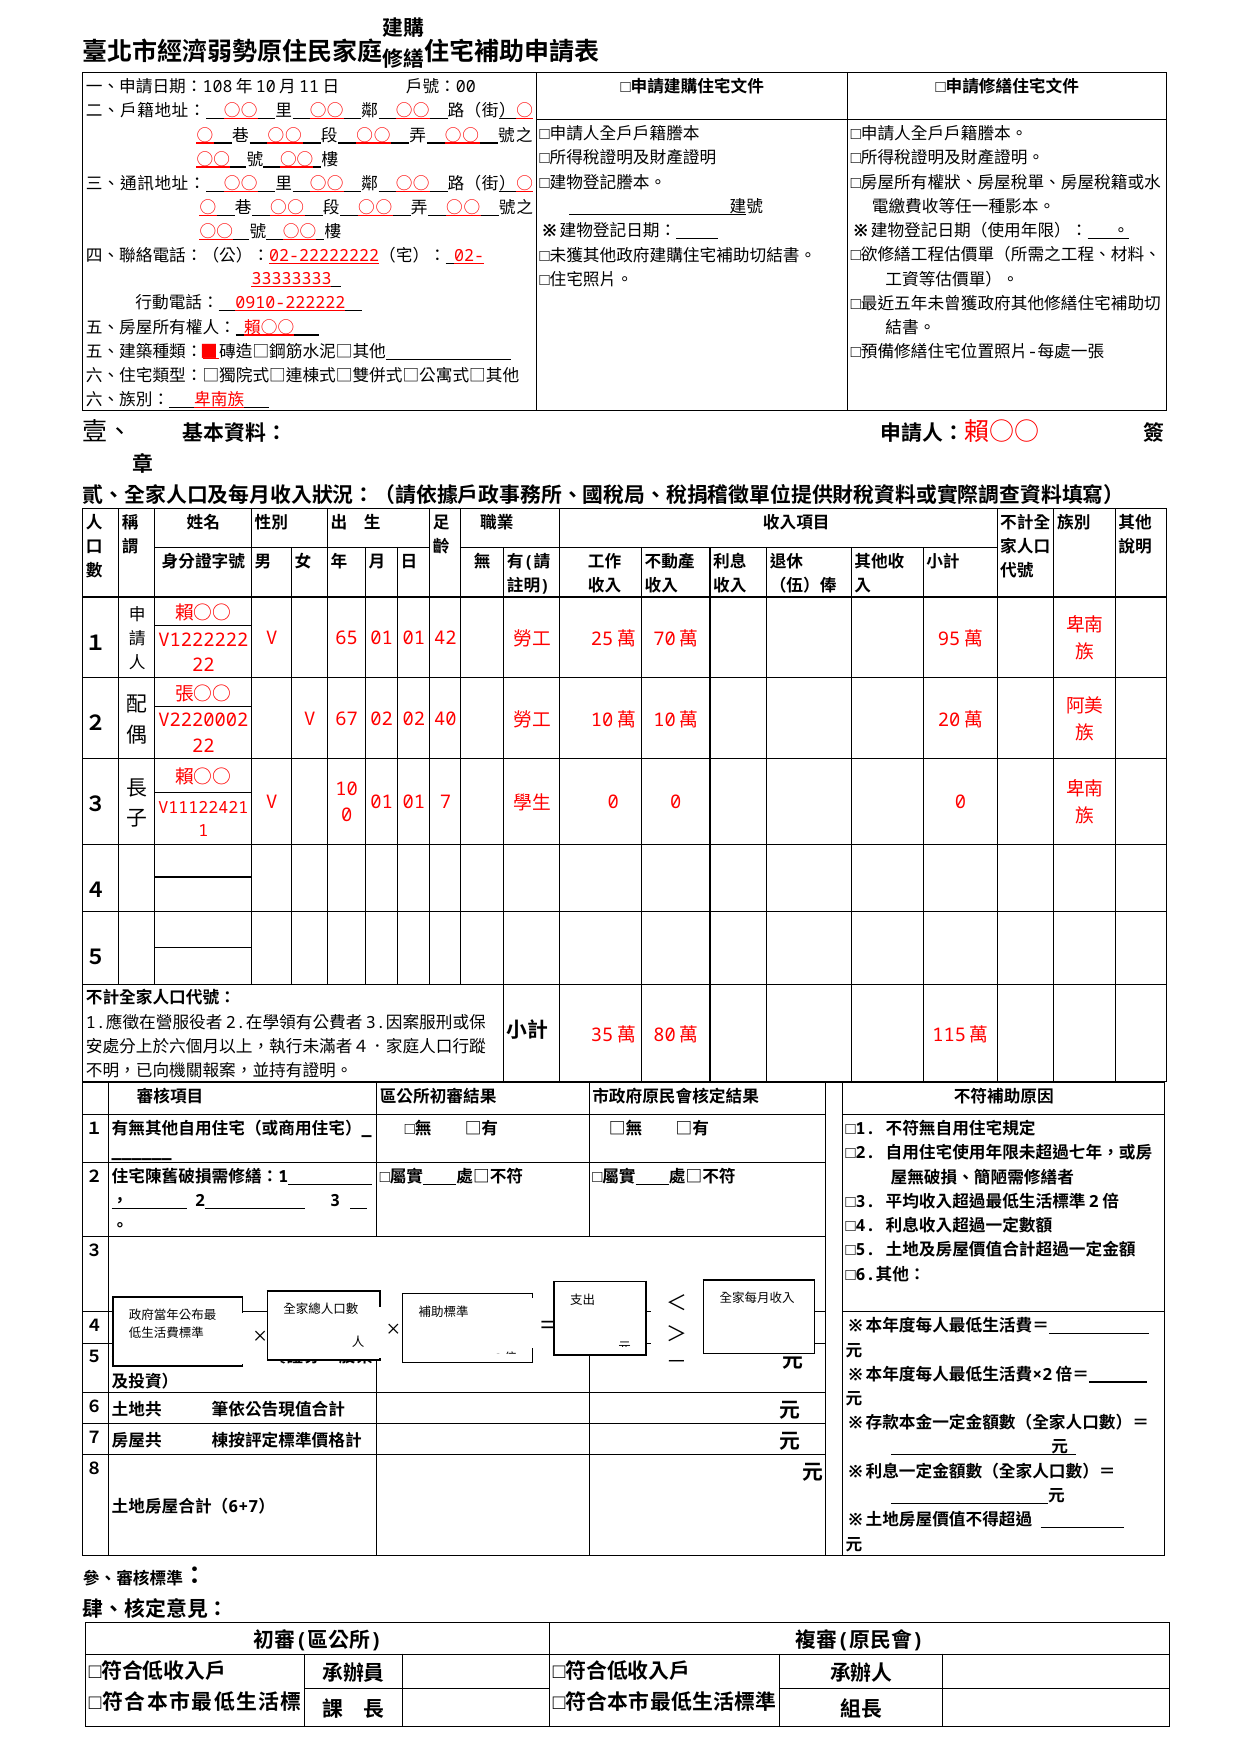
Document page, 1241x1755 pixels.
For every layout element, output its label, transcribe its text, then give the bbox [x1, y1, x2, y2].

table_cell １ [83, 1115, 108, 1162]
table_cell □無 □有 [590, 1115, 825, 1162]
table_cell [560, 845, 641, 911]
table_cell [366, 845, 397, 911]
table_cell [852, 985, 923, 1081]
table_header 市政府原民會核定結果 [590, 1083, 825, 1114]
table_cell 土地共 筆依公告現值合計 [109, 1393, 376, 1423]
table_cell 20萬 [924, 678, 997, 758]
table_cell 土地房屋合計（6+7） [109, 1455, 376, 1555]
table_cell ５ [83, 1344, 108, 1392]
table_cell □符合低收入戶 □符合本市最低生活標 [86, 1655, 304, 1726]
table_cell [504, 845, 559, 911]
table_cell V111224211 [155, 793, 251, 843]
table_cell 80萬 [642, 985, 709, 1081]
table_cell [852, 759, 923, 843]
table_cell ３ [83, 1237, 108, 1311]
table_cell [767, 759, 851, 843]
table_cell 有(請註明) [504, 548, 559, 596]
table_cell 房屋共 棟按評定標準價格計 [109, 1424, 376, 1454]
table_cell □符合低收入戶 □符合本市最低生活標準2倍 補助金額： 補助金額： [550, 1655, 779, 1726]
table_cell [711, 678, 766, 758]
table_cell 42 [430, 598, 460, 677]
table_cell [292, 845, 327, 911]
table_cell [767, 678, 851, 758]
table_cell 70萬 [642, 598, 709, 677]
table_cell 女 [292, 548, 327, 596]
table_cell ※本年度每人最低生活費＝ 元 ※本年度每人最低生活費×2倍＝ 元 ※存款本金一定金額數（全家人口數）＝ 元 ※利息一定金額數（全家人口數）＝ 元 ※土地房屋價值不得超過 元 [843, 1312, 1164, 1555]
table_cell [252, 912, 291, 983]
table_cell [461, 678, 503, 758]
table_cell [852, 678, 923, 758]
table_cell 張○○ [155, 678, 251, 706]
table_cell 課 長 [305, 1689, 402, 1726]
table_cell [377, 1424, 589, 1454]
table_cell [328, 845, 365, 911]
table_header 初審(區公所) [86, 1623, 549, 1653]
table_cell 01 [398, 759, 429, 843]
table_cell □屬實 處□不符 [590, 1163, 825, 1236]
table_cell [1116, 678, 1166, 758]
table_cell □無 □有 [377, 1115, 589, 1162]
table_cell 小計 [924, 548, 997, 596]
table_cell 10萬 [560, 678, 641, 758]
table_cell 無 [461, 548, 503, 596]
table_header □申請修繕住宅文件 [848, 73, 1166, 119]
table_cell [292, 759, 327, 843]
table_cell 組長 [780, 1689, 942, 1726]
table_cell [119, 912, 154, 983]
table_cell 0 [642, 759, 709, 843]
table_cell 卑南族 [1054, 759, 1115, 843]
table_cell [1116, 912, 1166, 983]
table_cell [767, 598, 851, 677]
table_cell 35萬 [560, 985, 641, 1081]
table_cell [998, 598, 1053, 677]
table_cell 元 [590, 1455, 825, 1555]
table_cell 02 [398, 678, 429, 758]
table_cell 身分證字號 [155, 548, 251, 596]
table_cell V [292, 678, 327, 758]
table_header 區公所初審結果 [377, 1083, 589, 1114]
table_cell 申請人 [119, 598, 154, 677]
table_cell [366, 912, 397, 983]
table_cell [461, 598, 503, 677]
table_cell [998, 845, 1053, 911]
table_header 一、申請日期：108年10月11日 戶號：00 二、戶籍地址： ○○ 里 ○○ 鄰 ○○ 路（街）○○ 巷 ○○ 段 ○○ 弄 ○○ 號之 ○○ 號 ○○ 樓 三、通訊地址： ○○ 里 ○○ 鄰 ○○ 路（街）○○ 巷 ○○ 段 ○○ 弄 ○○ 號之 ○○ 號 ○○ 樓 四、聯絡電話：（公）：02-22222222（宅）： 02-33333333 行動電話： 0910-222222 五、房屋所有權人： 賴○○ 五、建築種類：磚造□鋼筋水泥□其他 六、住宅類型：□獨院式□連棟式□雙併式□公寓式□其他 六、族別： 卑南族 [83, 73, 536, 410]
table_cell 退休（伍）俸 [767, 548, 851, 596]
table_cell V [252, 759, 291, 843]
table_cell 25萬 [560, 598, 641, 677]
table_cell [328, 912, 365, 983]
table_cell [1116, 985, 1166, 1081]
table_cell [852, 845, 923, 911]
table_cell 67 [328, 678, 365, 758]
table_cell ３ [83, 759, 118, 843]
table_cell [924, 912, 997, 983]
table_cell □屬實 處□不符 [651, 1279, 707, 1371]
table_cell 推算存款本金（含有價證券、股票及投資） [109, 1344, 376, 1392]
table_cell [461, 845, 503, 911]
table_cell ２ [83, 678, 118, 758]
table_cell [430, 912, 460, 983]
table_cell ７ [83, 1424, 108, 1454]
table_cell 其他收入 [852, 548, 923, 596]
table_cell 10萬 [642, 678, 709, 758]
table_cell □屬實 處□不符 [555, 1282, 645, 1354]
table_cell [560, 912, 641, 983]
table_cell 長子 [119, 759, 154, 843]
table_cell 賴○○ [155, 598, 251, 625]
table_cell [252, 845, 291, 911]
table_cell [1116, 845, 1166, 911]
table_cell [711, 598, 766, 677]
table_cell 01 [366, 598, 397, 677]
table_cell 不動產收入 [642, 548, 709, 596]
table_cell [155, 845, 251, 876]
table_cell 勞工 [504, 598, 559, 677]
table_cell 元 [590, 1344, 825, 1392]
table_cell ４ [83, 1312, 108, 1342]
table_cell □申請人全戶戶籍謄本 □所得稅證明及財產證明 □建物登記謄本。 建號 ※建物登記日期： □未獲其他政府建購住宅補助切結書。 □住宅照片。 [537, 120, 847, 410]
table_cell [1054, 845, 1115, 911]
table_cell 勞工 [504, 678, 559, 758]
table_cell [155, 948, 251, 983]
table_cell 承辦員 [305, 1655, 402, 1688]
table_cell [403, 1689, 549, 1726]
table_header 收入項目 [560, 509, 997, 547]
table_cell [998, 678, 1053, 758]
table_cell [377, 1348, 589, 1392]
table_cell [767, 912, 851, 983]
table_cell [767, 845, 851, 911]
table_cell [504, 912, 559, 983]
table_cell 年 [328, 548, 365, 596]
table_cell [403, 1655, 549, 1688]
table_cell 小計 [504, 985, 559, 1081]
text 臺北市經濟弱勢原住民家庭建購修繕住宅補助申請表 [83, 12, 1181, 72]
table_cell 月 [366, 548, 397, 596]
table_cell V222000222 [155, 707, 251, 758]
table_cell 卑南族 [1054, 598, 1115, 677]
table_cell [642, 912, 709, 983]
table_cell 100 [328, 759, 365, 843]
table_cell [377, 1393, 589, 1423]
table_cell [398, 845, 429, 911]
table_cell [114, 1298, 279, 1365]
text 參、審核標準： [83, 1556, 1181, 1592]
table_cell 日 [398, 548, 429, 596]
table_cell 賴○○ [155, 759, 251, 792]
table_cell [461, 912, 503, 983]
table_cell 0 [560, 759, 641, 843]
table_cell □申請人全戶戶籍謄本。 □所得稅證明及財產證明。 □房屋所有權狀、房屋稅單、房屋稅籍或水電繳費收等任一種影本。 ※建物登記日期（使用年限）： 。 □欲修繕工程估價單（所需之工程、材料、工資等估價單）。 □最近五年未曾獲政府其他修繕住宅補助切結書。 □預備修繕住宅位置照片-每處一張 [848, 120, 1166, 410]
table_header 其他說明 [1116, 509, 1166, 596]
table_header [826, 1083, 842, 1555]
table_cell [943, 1689, 1169, 1726]
table_cell [252, 678, 291, 758]
table_cell 有無其他自用住宅（或商用住宅）_______ [109, 1115, 376, 1162]
table_cell 01 [398, 598, 429, 677]
table_cell [998, 759, 1053, 843]
table_cell １ [83, 598, 118, 677]
table_cell [292, 598, 327, 677]
table_header 不計全家人口代號 [998, 509, 1053, 596]
table_cell ２ [83, 1163, 108, 1236]
table_header 複審(原民會) [550, 1623, 1169, 1653]
table_cell 65 [328, 598, 365, 677]
table_cell 元 [590, 1424, 825, 1454]
table_cell □屬實 處□不符 [704, 1281, 814, 1353]
table_cell 01 [366, 759, 397, 843]
table_cell [1054, 912, 1115, 983]
table_cell ６ [83, 1393, 108, 1423]
table_cell 不計全家人口代號： 1.應徵在營服役者2.在學領有公費者3.因案服刑或保安處分上於六個月以上，執行未滿者４．家庭人口行蹤不明，已向機關報案，並持有證明。 [83, 985, 503, 1081]
table_cell 阿美族 [1054, 678, 1115, 758]
table_cell [155, 878, 251, 911]
table_cell ５ [83, 912, 118, 983]
table_cell 配偶 [119, 678, 154, 758]
table_cell [155, 912, 251, 947]
table_header 性別 [252, 509, 327, 547]
table_header 足 齡 [430, 509, 460, 596]
table_cell □屬實 處□不符 [377, 1163, 589, 1236]
table_cell [998, 912, 1053, 983]
table_cell □1. 不符無自用住宅規定 □2. 自用住宅使用年限未超過七年，或房屋無破損、簡陋需修繕者 □3. 平均收入超過最低生活標準2倍 □4. 利息收入超過一定數額 □5. 土地及房屋價值合計超過一定金額 □6.其他： [843, 1115, 1164, 1311]
table_cell [767, 985, 851, 1081]
table_cell 95萬 [924, 598, 997, 677]
table_header 族別 [1054, 509, 1115, 596]
table_cell ４ [83, 845, 118, 911]
table_header 審核項目 [109, 1083, 376, 1114]
table_cell 元 [590, 1393, 825, 1423]
table_cell [924, 845, 997, 911]
table_cell [377, 1455, 589, 1555]
table_cell ８ [83, 1455, 108, 1555]
table_cell [461, 759, 503, 843]
table_cell [852, 912, 923, 983]
table_cell [1054, 985, 1115, 1081]
table_cell [711, 759, 766, 843]
table_header 姓名 [155, 509, 251, 547]
table_cell 40 [430, 678, 460, 758]
table_cell 住宅陳舊破損需修繕：1 ， 2 3 。 [109, 1163, 376, 1236]
table_header 不符補助原因 [843, 1083, 1164, 1114]
table_header [83, 1083, 108, 1114]
table_cell [119, 845, 154, 911]
table_cell 利息 收入 [711, 548, 766, 596]
table_cell [943, 1655, 1169, 1688]
table_cell 7 [430, 759, 460, 843]
table_cell 工作 收入 [560, 548, 641, 596]
table_cell [109, 1237, 825, 1362]
table_cell [1116, 759, 1166, 843]
text 肆、核定意見： [83, 1592, 1181, 1622]
table_cell [998, 985, 1053, 1081]
table_cell [1116, 598, 1166, 677]
table_cell 115萬 [924, 985, 997, 1081]
table_cell [430, 845, 460, 911]
table_cell 學生 [504, 759, 559, 843]
table_cell 男 [252, 548, 291, 596]
table_cell [852, 598, 923, 677]
table_cell 02 [366, 678, 397, 758]
table_header 稱謂 [119, 509, 154, 596]
text 貳、全家人口及每月收入狀況：（請依據戶政事務所、國稅局、稅捐稽徵單位提供財稅資料或實際調查資料填寫） [83, 478, 1181, 508]
table_cell [398, 912, 429, 983]
table_header 職業 [461, 509, 559, 547]
table_cell V122222222 [155, 626, 251, 677]
table_header □申請建購住宅文件 [537, 73, 847, 119]
table_cell 承辦人 [780, 1655, 942, 1688]
table_cell [642, 845, 709, 911]
table_cell 元 [815, 1312, 825, 1342]
table_cell [292, 912, 327, 983]
table_header 人口數 [83, 509, 118, 596]
table_cell 元 [647, 1312, 651, 1342]
table_cell 0 [924, 759, 997, 843]
table_cell [711, 912, 766, 983]
table_cell [711, 985, 766, 1081]
table_cell V [252, 598, 291, 677]
table_header 出 生 [328, 509, 429, 547]
table_cell [711, 845, 766, 911]
list 基本資料： 申請人：賴○○ 簽章 [83, 411, 1181, 478]
